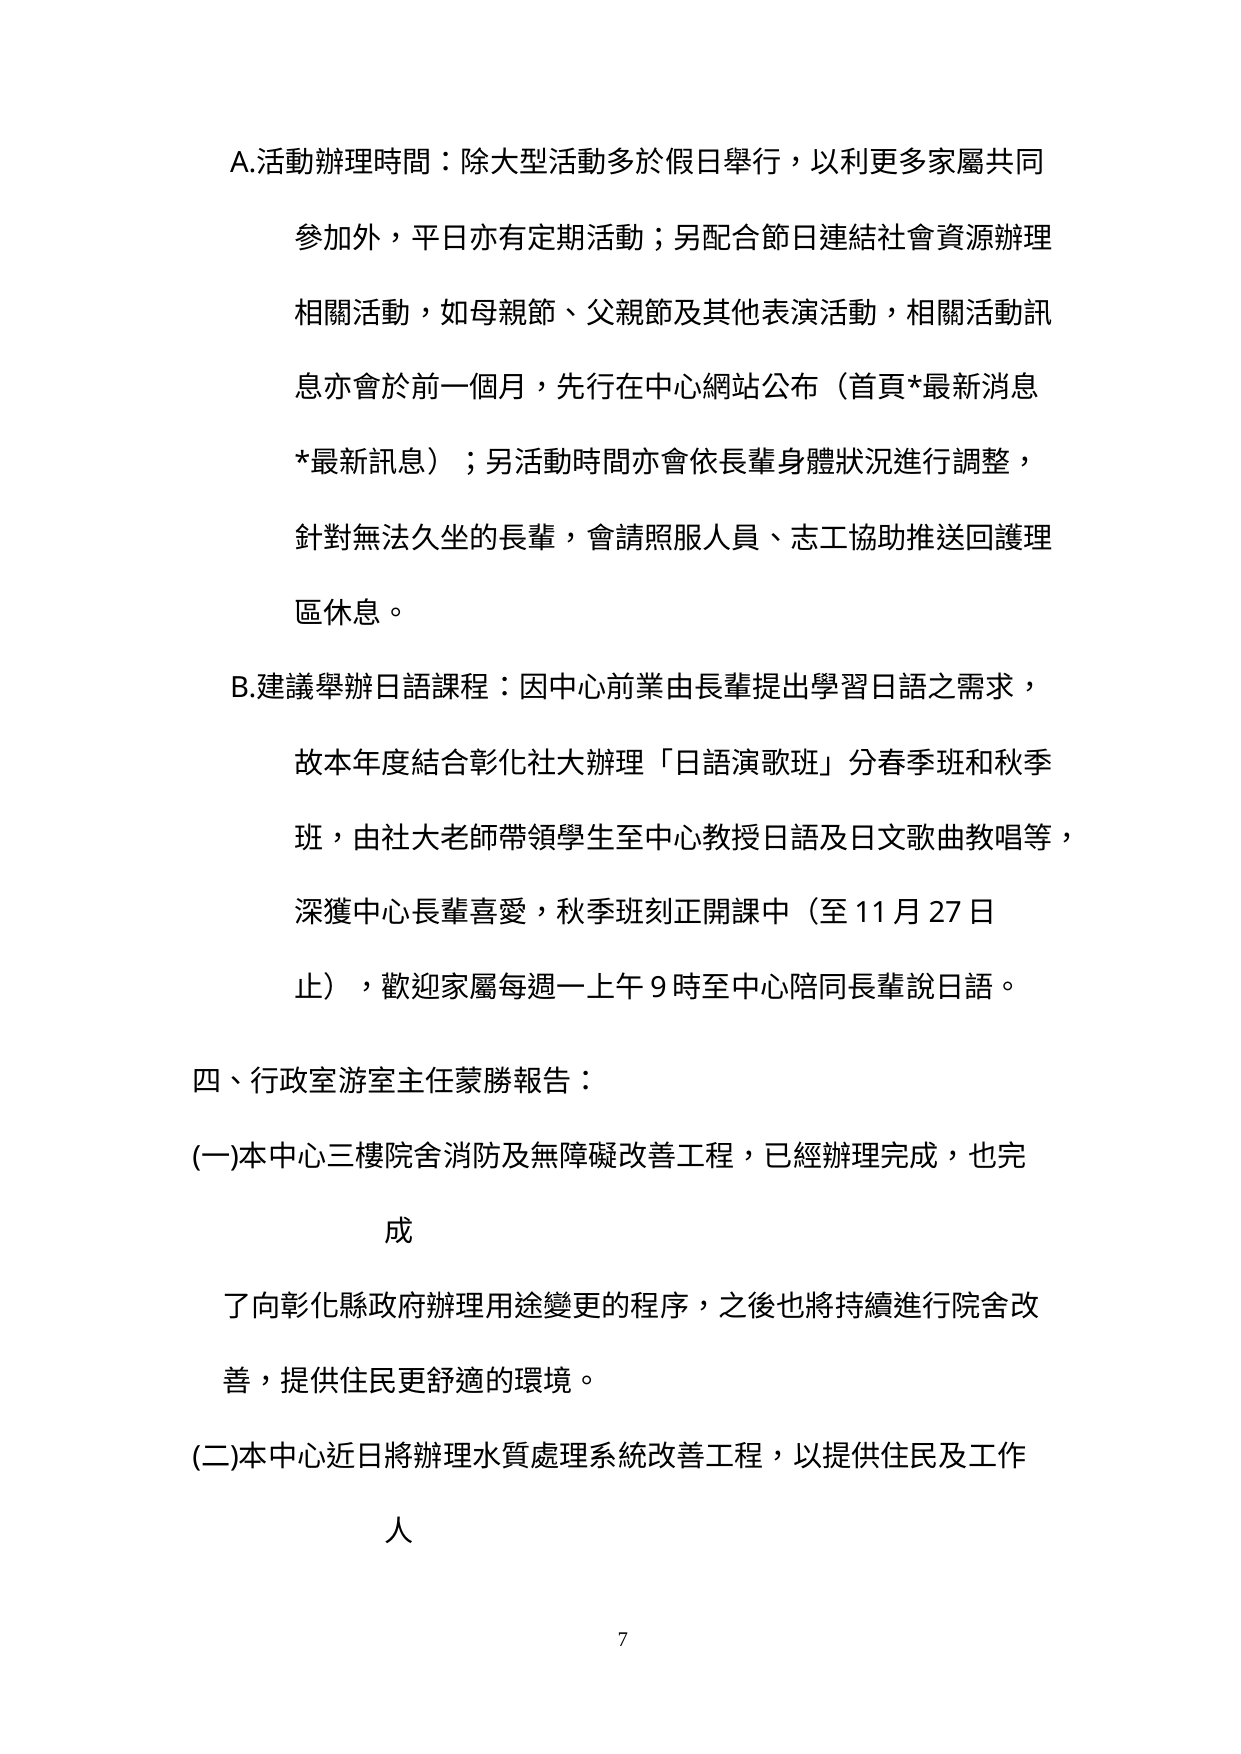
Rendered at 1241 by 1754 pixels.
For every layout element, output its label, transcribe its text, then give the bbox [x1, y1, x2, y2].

text 善，提供住民更舒適的環境。 [192, 1342, 1053, 1417]
text A.活動辦理時間：除大型活動多於假日舉行，以利更多家屬共同參加外，平日亦有定期活動；另配合節日連結社會資源辦理相關活動，如母親節、父親節及其他表演活動，相關活動訊息亦會於前一個月，先行在中心網站公布（首頁*最新消息*最新訊息）；另活動時間亦會依長輩身體狀況進行調整，針對無法久坐的長輩，會請照服人員、志工協助推送回護理區休息。 [192, 123, 1053, 648]
text B.建議舉辦日語課程：因中心前業由長輩提出學習日語之需求，故本年度結合彰化社大辦理「日語演歌班」分春季班和秋季班，由社大老師帶領學生至中心教授日語及日文歌曲教唱等，深獲中心長輩喜愛，秋季班刻正開課中（至11月27日止），歡迎家屬每週一上午9時至中心陪同長輩說日語。 [192, 648, 1053, 1023]
text 了向彰化縣政府辦理用途變更的程序，之後也將持續進行院舍改 [192, 1267, 1053, 1342]
text 四、行政室游室主任蒙勝報告： [192, 1042, 1053, 1117]
text (一)本中心三樓院舍消防及無障礙改善工程，已經辦理完成，也完成 [192, 1117, 1053, 1267]
text (二)本中心近日將辦理水質處理系統改善工程，以提供住民及工作人 [192, 1417, 1053, 1567]
